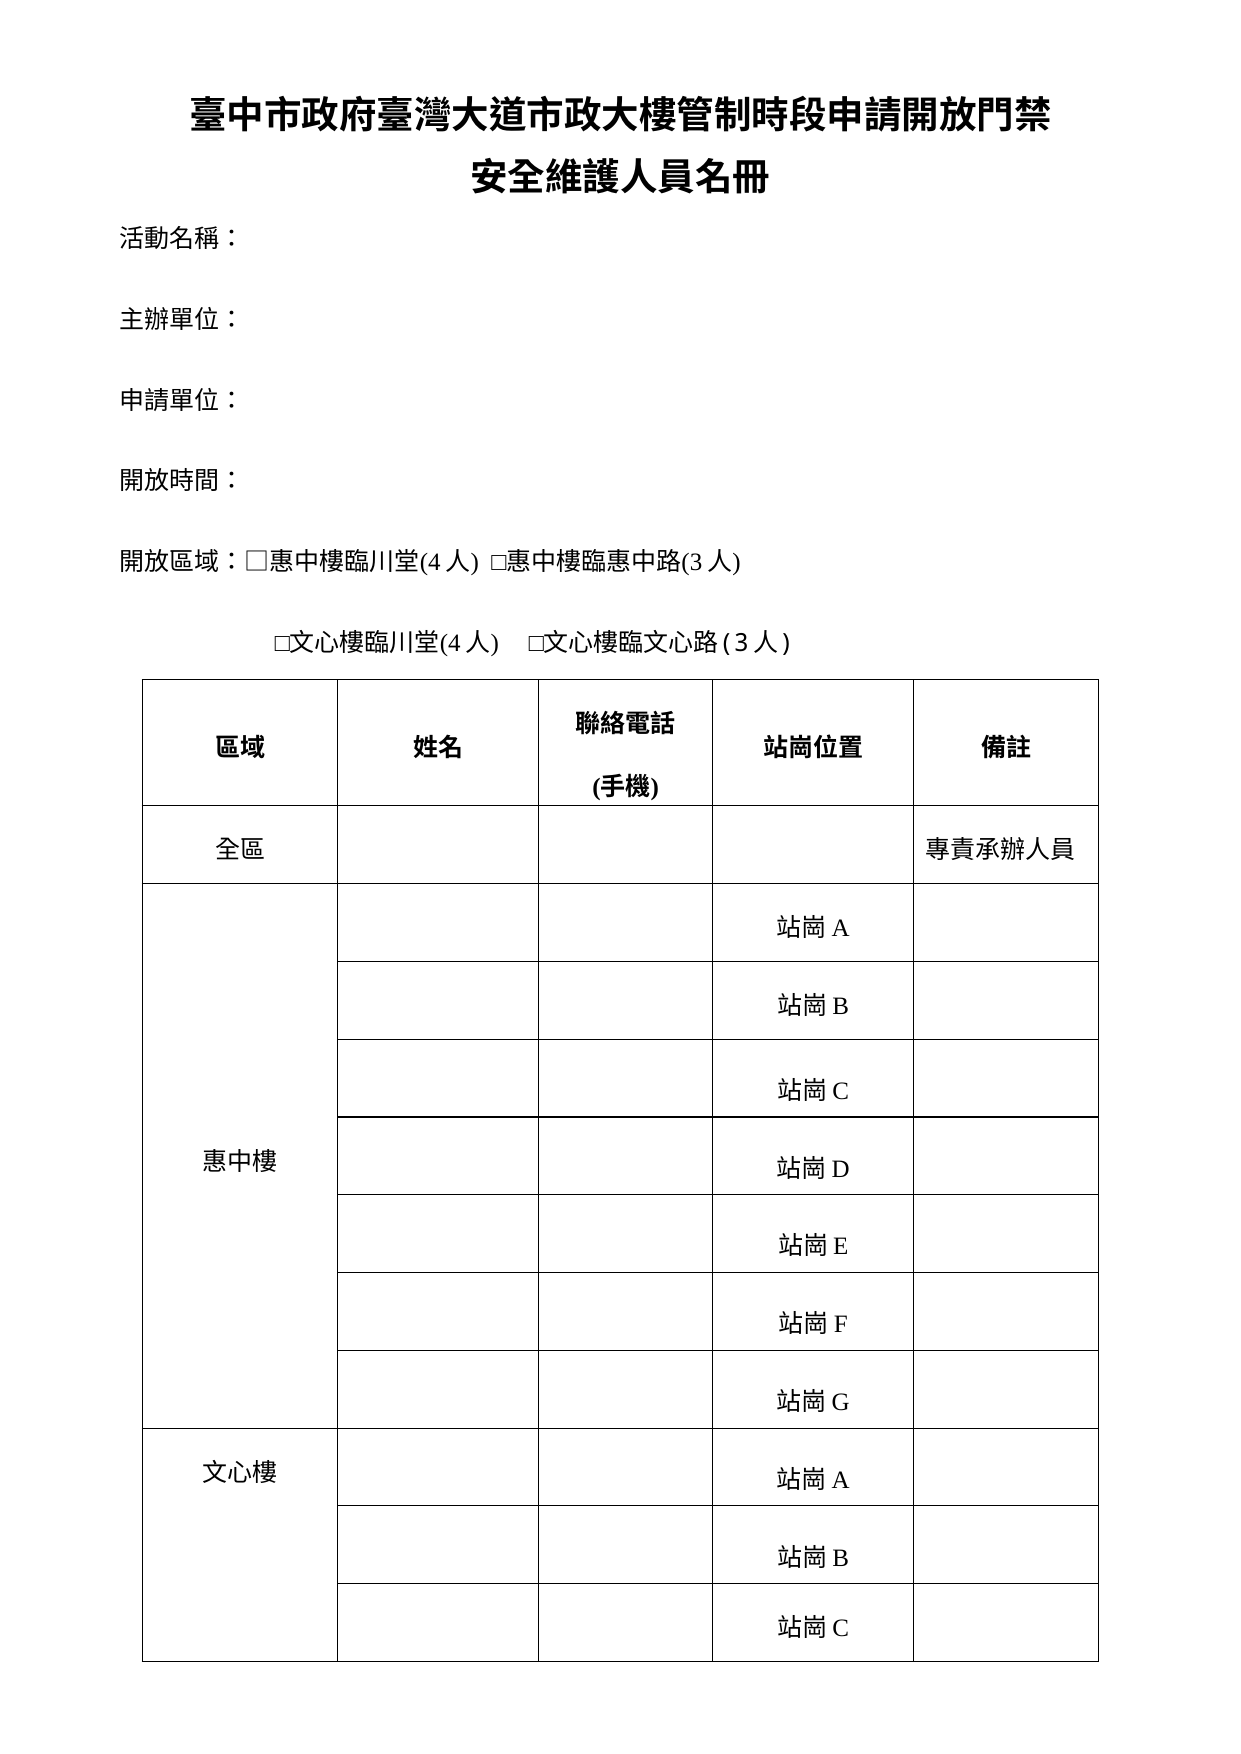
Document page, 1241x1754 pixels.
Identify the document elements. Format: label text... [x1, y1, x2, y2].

table_cell [539, 1040, 712, 1116]
table_cell [914, 1040, 1098, 1116]
table_cell 站崗F [713, 1273, 913, 1350]
table_cell [914, 1118, 1098, 1194]
table_cell [914, 884, 1098, 961]
table_cell [539, 884, 712, 961]
table_cell [338, 1118, 538, 1194]
table_cell [539, 806, 712, 883]
table_cell 站崗C [713, 1584, 913, 1661]
table_cell [914, 1506, 1098, 1583]
table_cell [338, 884, 538, 961]
table_cell [914, 962, 1098, 1038]
table_header 姓名 [338, 680, 538, 805]
text 開放區域：□惠中樓臨川堂(4人) □惠中樓臨惠中路(3人) [94, 518, 1146, 580]
table_header 區域 [143, 680, 337, 805]
table_cell [539, 1584, 712, 1661]
table_header 站崗位置 [713, 680, 913, 805]
table_header 聯絡電話 (手機) [539, 680, 712, 805]
table_cell [338, 1429, 538, 1505]
table_cell 站崗E [713, 1195, 913, 1272]
table_cell [914, 1429, 1098, 1505]
table_cell [539, 1351, 712, 1428]
table_cell [338, 1584, 538, 1661]
table_cell [539, 962, 712, 1038]
text 安全維護人員名冊 [94, 133, 1146, 195]
table_cell [338, 806, 538, 883]
table_cell [914, 1195, 1098, 1272]
table_cell 站崗A [713, 1429, 913, 1505]
table_cell 站崗B [713, 1506, 913, 1583]
table_cell [338, 1506, 538, 1583]
table_cell [338, 1351, 538, 1428]
table_cell [713, 806, 913, 883]
text 臺中市政府臺灣大道市政大樓管制時段申請開放門禁 [94, 70, 1146, 133]
table_cell 惠中樓 [143, 884, 337, 1428]
table_cell [914, 1273, 1098, 1350]
table_header 備註 [914, 680, 1098, 805]
text 活動名稱： [94, 195, 1146, 258]
table_cell 文心樓 [143, 1429, 337, 1661]
table_cell 站崗C [713, 1040, 913, 1116]
text 主辦單位： [94, 276, 1146, 338]
table_cell [914, 1584, 1098, 1661]
table_cell [338, 1195, 538, 1272]
table_cell 站崗B [713, 962, 913, 1038]
table_cell [539, 1429, 712, 1505]
table_cell [338, 1040, 538, 1116]
text 申請單位： [94, 357, 1146, 419]
table_cell [539, 1506, 712, 1583]
table_cell 站崗G [713, 1351, 913, 1428]
table_cell [539, 1273, 712, 1350]
text 開放時間： [94, 437, 1146, 500]
text □文心樓臨川堂(4人) □文心樓臨文心路(3人) [94, 598, 1146, 661]
table_cell 站崗D [713, 1118, 913, 1194]
table_cell 站崗A [713, 884, 913, 961]
table_cell 全區 [143, 806, 337, 883]
table_cell [338, 1273, 538, 1350]
table_cell [338, 962, 538, 1038]
table_cell [914, 1351, 1098, 1428]
table_cell [539, 1195, 712, 1272]
table_cell [539, 1118, 712, 1194]
table_cell 專責承辦人員 [914, 806, 1098, 883]
